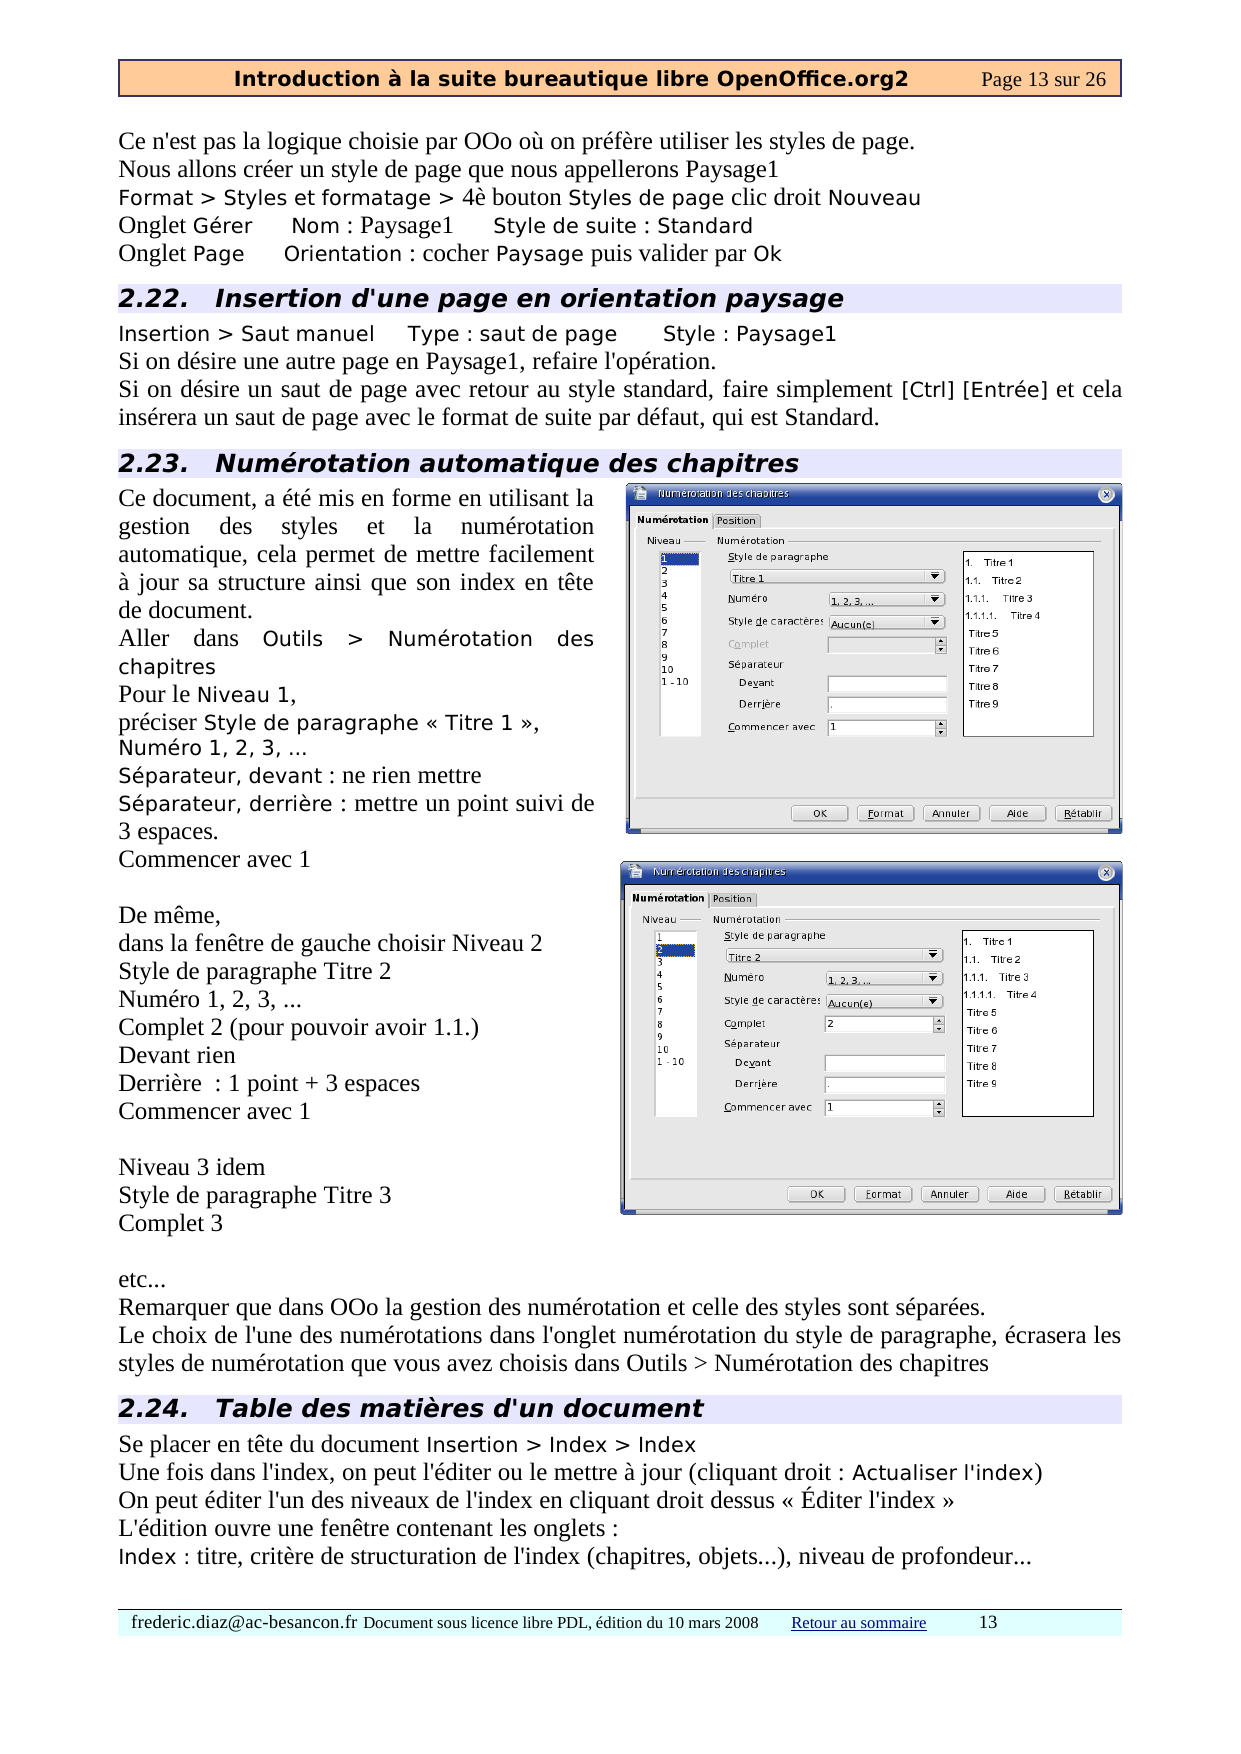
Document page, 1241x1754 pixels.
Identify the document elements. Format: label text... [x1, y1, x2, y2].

text L'édition ouvre une fenêtre contenant les onglets : [118, 1514, 1122, 1542]
text Insertion > Saut manuel Type : saut de page Style : Paysage1 [118, 319, 1122, 347]
text Onglet Page Orientation : cocher Paysage puis valider par Ok [118, 239, 1122, 267]
text Une fois dans l'index, on peut l'éditer ou le mettre à jour (cliquant droit : Actualiser l'index) [118, 1458, 1122, 1486]
text Ce n'est pas la logique choisie par OOo où on préfère utiliser les styles de page. [118, 127, 1122, 154]
picture [620, 861, 1123, 1215]
text Index : titre, critère de structuration de l'index (chapitres, objets...), niveau de profondeur... [118, 1542, 1122, 1570]
table_header [620, 484, 1123, 861]
subtitle Numérotation automatique des chapitres [118, 449, 1122, 478]
text Si on désire une autre page en Paysage1, refaire l'opération. [118, 347, 1122, 375]
text Remarquer que dans OOo la gestion des numérotation et celle des styles sont séparées. [118, 1293, 1122, 1321]
picture [625, 483, 1123, 834]
subtitle Table des matières d'un document [118, 1395, 1122, 1424]
table_header [620, 1215, 1123, 1293]
text Nous allons créer un style de page que nous appellerons Paysage1 [118, 154, 1122, 183]
text Onglet Gérer Nom : Paysage1 Style de suite : Standard [118, 211, 1122, 239]
text Se placer en tête du document Insertion > Index > Index [118, 1430, 1122, 1458]
text Le choix de l'une des numérotations dans l'onglet numérotation du style de paragraphe, écrasera les styles de numérotation que vous avez choisis dans Outils > Numérotation des chapitres [118, 1321, 1122, 1377]
subtitle Insertion d'une page en orientation paysage [118, 284, 1122, 313]
text Si on désire un saut de page avec retour au style standard, faire simplement [Ctrl] [Entrée] et cela insérera un saut de page avec le format de suite par défaut, qui est Standard. [118, 375, 1122, 431]
text Format > Styles et formatage > 4è bouton Styles de page clic droit Nouveau [118, 183, 1122, 211]
text On peut éditer l'un des niveaux de l'index en cliquant droit dessus « Éditer l'index » [118, 1486, 1122, 1514]
table_header Ce document, a été mis en forme en utilisant la gestion des styles et la numérotation automatique, cela permet de mettre facilement à jour sa structure ainsi que son index en tête de document. Aller dans Outils > Numérotation des chapitres Pour le Niveau 1, préciser Style de paragraphe « Titre 1 », Numéro 1, 2, 3, ... Séparateur, devant : ne rien mettre Séparateur, derrière : mettre un point suivi de 3 espaces. Commencer avec 1 De même, dans la fenêtre de gauche choisir Niveau 2 Style de paragraphe Titre 2 Numéro 1, 2, 3, ... Complet 2 (pour pouvoir avoir 1.1.) Devant rien Derrière : 1 point + 3 espaces Commencer avec 1 Niveau 3 idem Style de paragraphe Titre 3 Complet 3 etc... [118, 484, 620, 1293]
